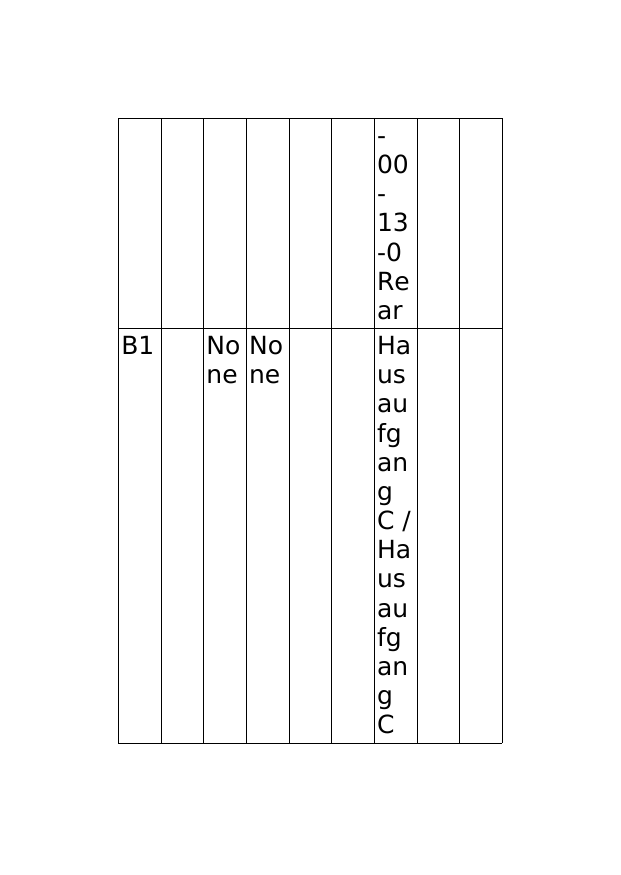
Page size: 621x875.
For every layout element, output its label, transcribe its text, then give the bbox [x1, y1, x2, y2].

table_cell [162, 119, 203, 328]
table_cell [332, 119, 374, 328]
table_cell [204, 119, 246, 328]
table_cell Hausaufgang C / Hausaufgang C [375, 329, 417, 742]
table_cell B1 [119, 329, 161, 742]
table_cell [460, 119, 502, 328]
table_cell None [204, 329, 246, 742]
table_cell [290, 329, 331, 742]
table_cell [460, 329, 502, 742]
table_cell 00-13-0 Rear [375, 119, 417, 328]
table_cell None [247, 329, 289, 742]
table_cell [418, 329, 459, 742]
table_cell [332, 329, 374, 742]
table_cell [119, 119, 161, 328]
table_cell [290, 119, 331, 328]
table_cell [247, 119, 289, 328]
table_cell [162, 329, 203, 742]
table_cell [418, 119, 459, 328]
